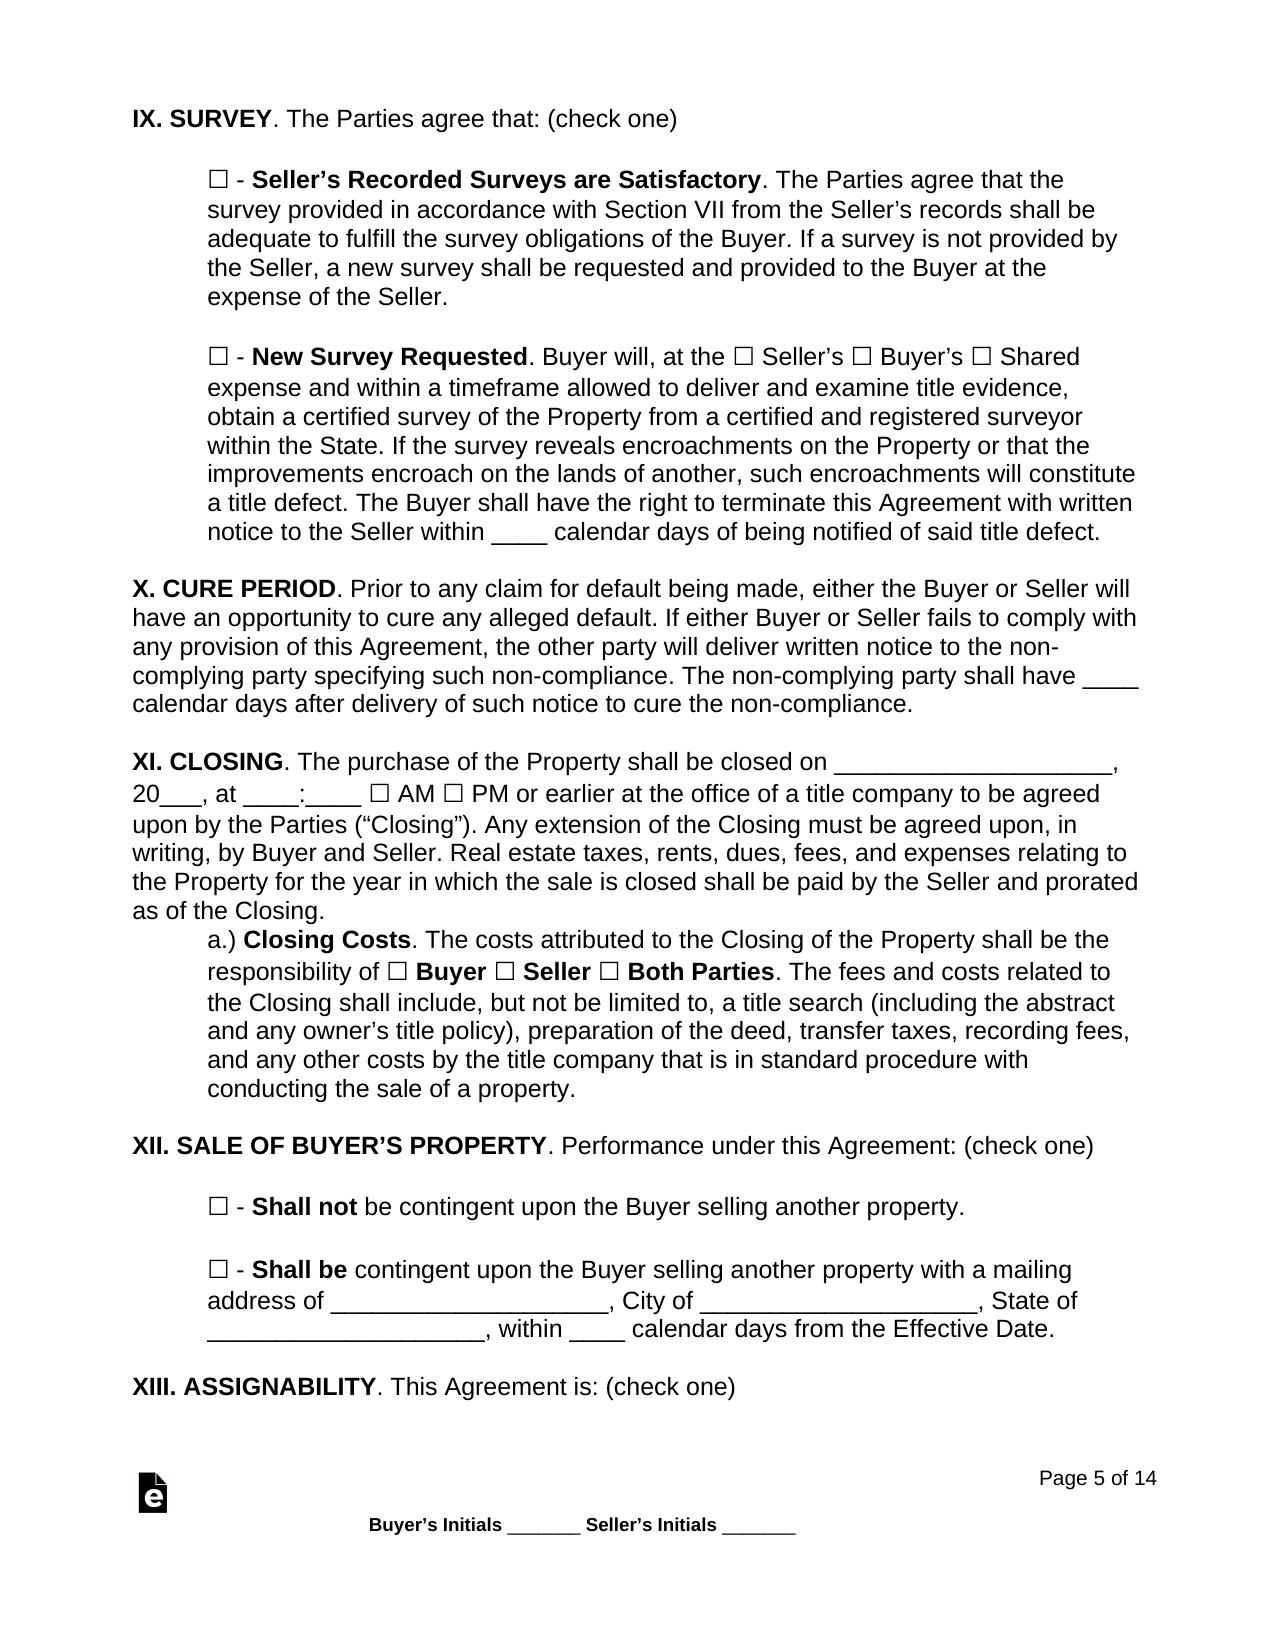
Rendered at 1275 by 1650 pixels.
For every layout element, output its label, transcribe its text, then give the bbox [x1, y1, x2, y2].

text ☐ - Shall be contingent upon the Buyer selling another property with a mailing address of ____________________, City of ____________________, State of ____________________, within ____ calendar days from the Effective Date. [207, 1252, 1143, 1343]
text XI. CLOSING. The purchase of the Property shall be closed on ____________________, 20___, at ____:____ ☐ AM ☐ PM or earlier at the office of a title company to be agreed upon by the Parties (“Closing”). Any extension of the Closing must be agreed upon, in writing, by Buyer and Seller. Real estate taxes, rents, dues, fees, and expenses relating to the Property for the year in which the sale is closed shall be paid by the Seller and prorated as of the Closing. [132, 747, 1143, 925]
text ☐ - Seller’s Recorded Surveys are Satisfactory. The Parties agree that the survey provided in accordance with Section VII from the Seller’s records shall be adequate to fulfill the survey obligations of the Buyer. If a survey is not provided by the Seller, a new survey shall be requested and provided to the Buyer at the expense of the Seller. [207, 161, 1143, 310]
text XIII. ASSIGNABILITY. This Agreement is: (check one) [132, 1372, 1143, 1401]
text X. CURE PERIOD. Prior to any claim for default being made, either the Buyer or Seller will have an opportunity to cure any alleged default. If either Buyer or Seller fails to comply with any provision of this Agreement, the other party will deliver written notice to the non-complying party specifying such non-compliance. The non-complying party shall have ____ calendar days after delivery of such notice to cure the non-compliance. [132, 574, 1143, 718]
text IX. SURVEY. The Parties agree that: (check one) [132, 104, 1143, 132]
text ☐ - Shall not be contingent upon the Buyer selling another property. [207, 1189, 1143, 1223]
text a.) Closing Costs. The costs attributed to the Closing of the Property shall be the responsibility of ☐ Buyer ☐ Seller ☐ Both Parties. The fees and costs related to the Closing shall include, but not be limited to, a title search (including the abstract and any owner’s title policy), preparation of the deed, transfer taxes, recording fees, and any other costs by the title company that is in standard procedure with conducting the sale of a property. [207, 925, 1143, 1102]
text ☐ - New Survey Requested. Buyer will, at the ☐ Seller’s ☐ Buyer’s ☐ Shared expense and within a timeframe allowed to deliver and examine title evidence, obtain a certified survey of the Property from a certified and registered surveyor within the State. If the survey reveals encroachments on the Property or that the improvements encroach on the lands of another, such encroachments will constitute a title defect. The Buyer shall have the right to terminate this Agreement with written notice to the Seller within ____ calendar days of being notified of said title defect. [207, 339, 1143, 546]
text XII. SALE OF BUYER’S PROPERTY. Performance under this Agreement: (check one) [132, 1131, 1143, 1160]
